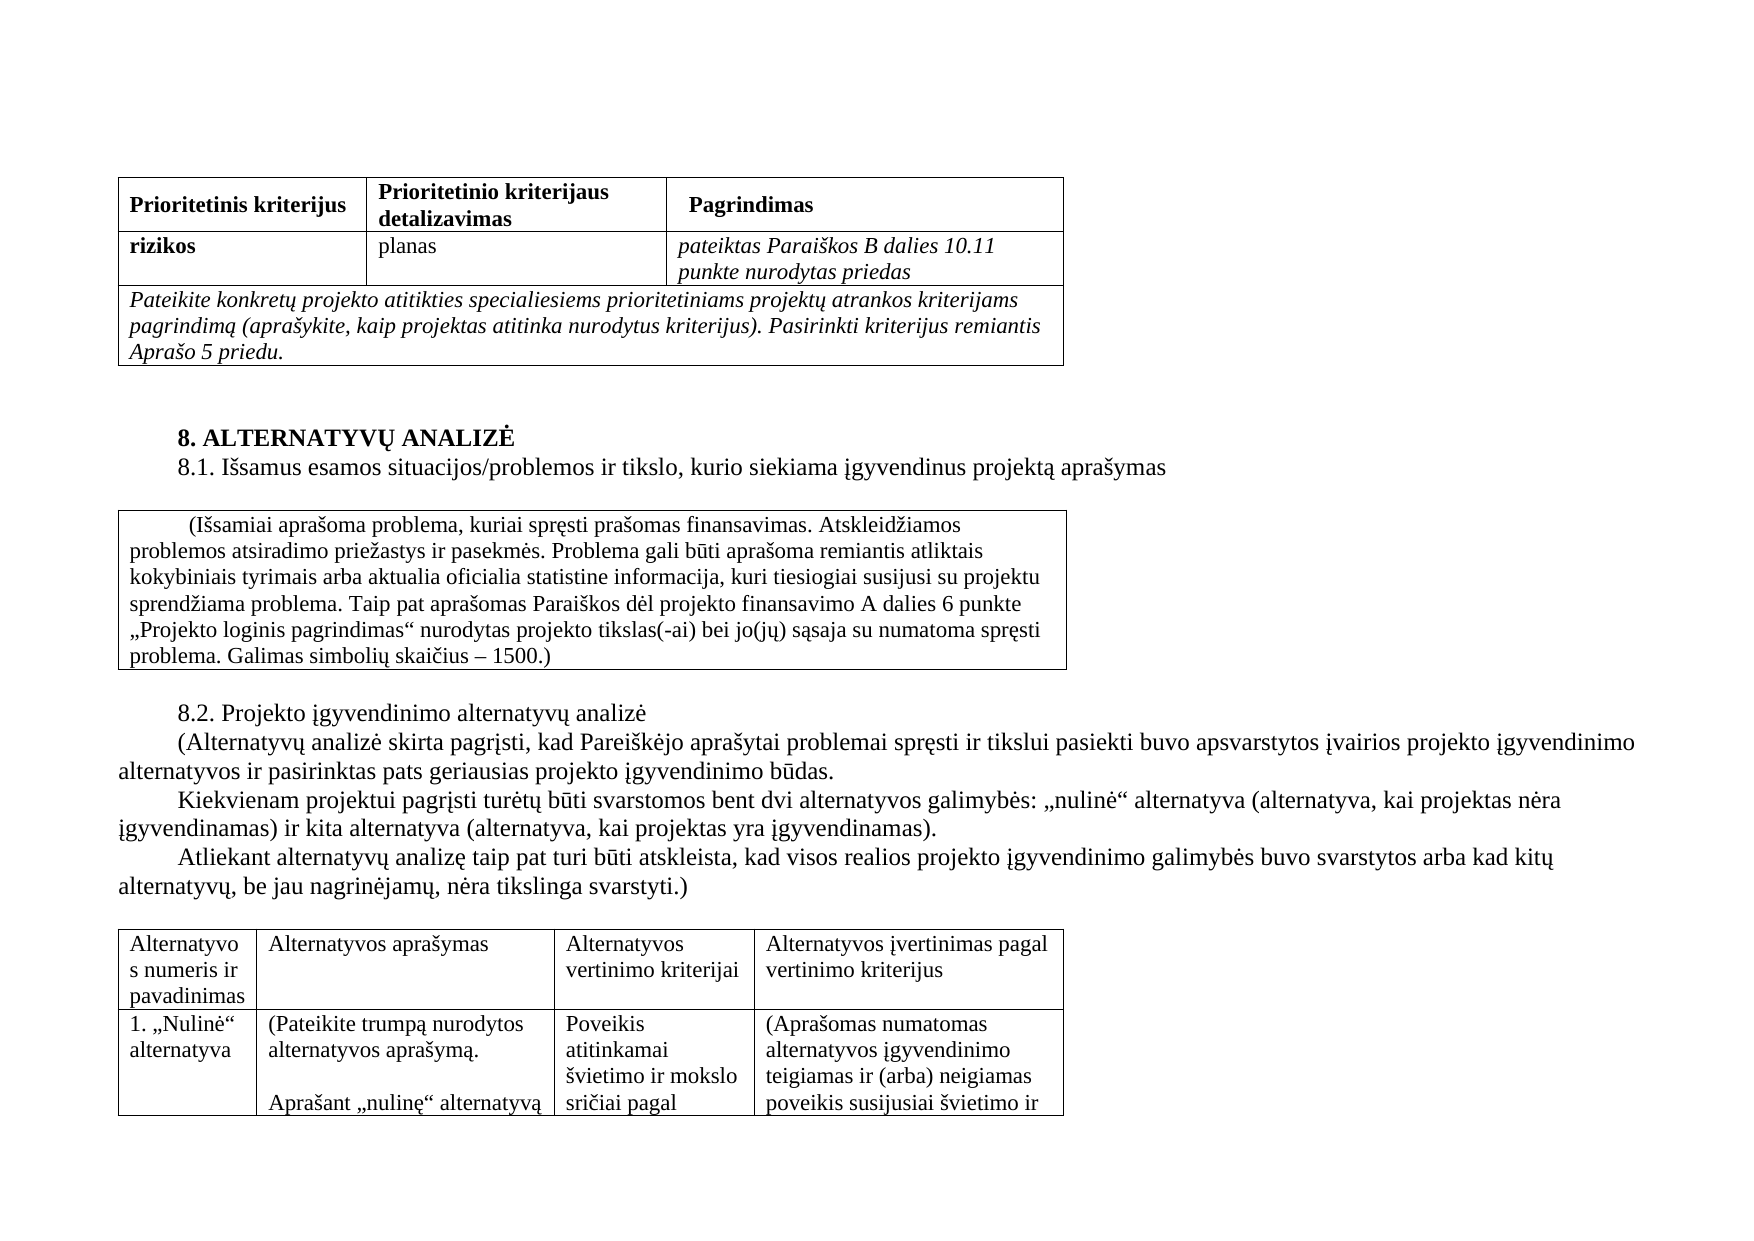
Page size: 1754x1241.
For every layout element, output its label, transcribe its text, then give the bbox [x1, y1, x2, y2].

text 8. ALTERNATYVŲ ANALIZĖ [118, 423, 1636, 452]
table_header Alternatyvos įvertinimas pagal vertinimo kriterijus [755, 930, 1063, 1009]
table_header Alternatyvos vertinimo kriterijai [555, 930, 754, 1009]
table_cell (Pateikite trumpą nurodytos alternatyvos aprašymą. Aprašant „nulinę“ alternatyvą [257, 1010, 554, 1115]
table_header Prioritetinio kriterijaus detalizavimas [367, 178, 666, 231]
table_header (Išsamiai aprašoma problema, kuriai spręsti prašomas finansavimas. Atskleidžiamos problemos atsiradimo priežastys ir pasekmės. Problema gali būti aprašoma remiantis atliktais kokybiniais tyrimais arba aktualia oficialia statistine informacija, kuri tiesiogiai susijusi su projektu sprendžiama problema. Taip pat aprašomas Paraiškos dėl projekto finansavimo A dalies 6 punkte „Projekto loginis pagrindimas“ nurodytas projekto tikslas(-ai) bei jo(jų) sąsaja su numatoma spręsti problema. Galimas simbolių skaičius – 1500.) [119, 511, 1066, 669]
table_cell Pateikite konkretų projekto atitikties specialiesiems prioritetiniams projektų atrankos kriterijams pagrindimą (aprašykite, kaip projektas atitinka nurodytus kriterijus). Pasirinkti kriterijus remiantis Aprašo 5 priedu. [119, 286, 1063, 365]
table_cell planas [367, 232, 666, 285]
text 8.2. Projekto įgyvendinimo alternatyvų analizė [118, 698, 1636, 727]
table_header Alternatyvos aprašymas [257, 930, 554, 1009]
text 8.1. Išsamus esamos situacijos/problemos ir tikslo, kurio siekiama įgyvendinus projektą aprašymas [118, 452, 1636, 481]
table_cell rizikos [119, 232, 366, 285]
table_cell pateiktas Paraiškos B dalies 10.11 punkte nurodytas priedas [667, 232, 1063, 285]
table_header Pagrindimas [667, 178, 1063, 231]
table_cell 1. „Nulinė“ alternatyva [119, 1010, 256, 1115]
table_header Alternatyvos numeris ir pavadinimas [119, 930, 256, 1009]
text (Alternatyvų analizė skirta pagrįsti, kad Pareiškėjo aprašytai problemai spręsti ir tikslui pasiekti buvo apsvarstytos įvairios projekto įgyvendinimo alternatyvos ir pasirinktas pats geriausias projekto įgyvendinimo būdas. [118, 727, 1636, 785]
table_cell (Aprašomas numatomas alternatyvos įgyvendinimo teigiamas ir (arba) neigiamas poveikis susijusiai švietimo ir [755, 1010, 1063, 1115]
table_cell Poveikis atitinkamai švietimo ir mokslo sričiai pagal [555, 1010, 754, 1115]
text Kiekvienam projektui pagrįsti turėtų būti svarstomos bent dvi alternatyvos galimybės: „nulinė“ alternatyva (alternatyva, kai projektas nėra įgyvendinamas) ir kita alternatyva (alternatyva, kai projektas yra įgyvendinamas). [118, 785, 1636, 842]
table_header Prioritetinis kriterijus [119, 178, 366, 231]
text Atliekant alternatyvų analizę taip pat turi būti atskleista, kad visos realios projekto įgyvendinimo galimybės buvo svarstytos arba kad kitų alternatyvų, be jau nagrinėjamų, nėra tikslinga svarstyti.) [118, 842, 1636, 900]
